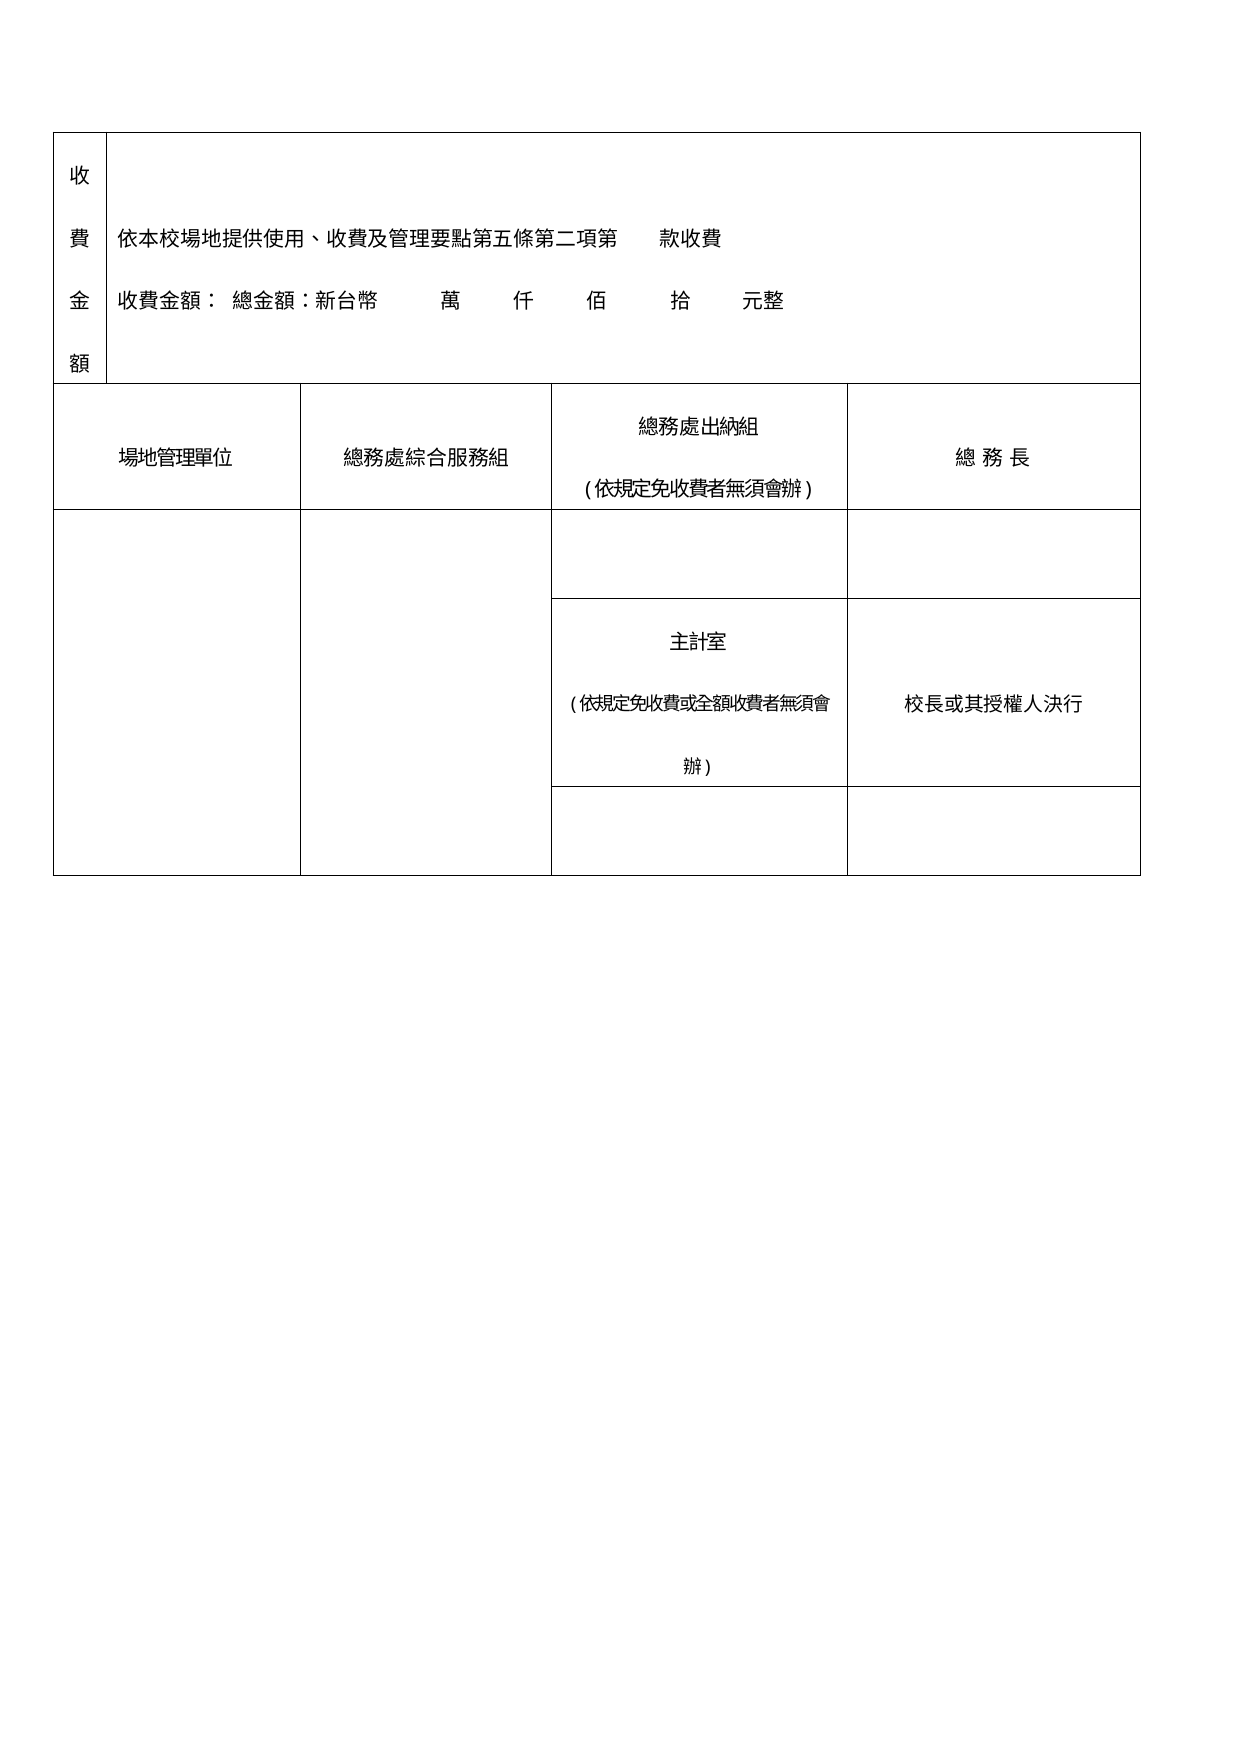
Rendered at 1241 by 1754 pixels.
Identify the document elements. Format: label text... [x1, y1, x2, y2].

table_cell 依本校場地提供使用、收費及管理要點第五條第二項第 款收費 收費金額： 總金額：新台幣 萬 仟 佰 拾 元整 [107, 133, 1140, 315]
table_cell 收費金額 [54, 133, 106, 315]
